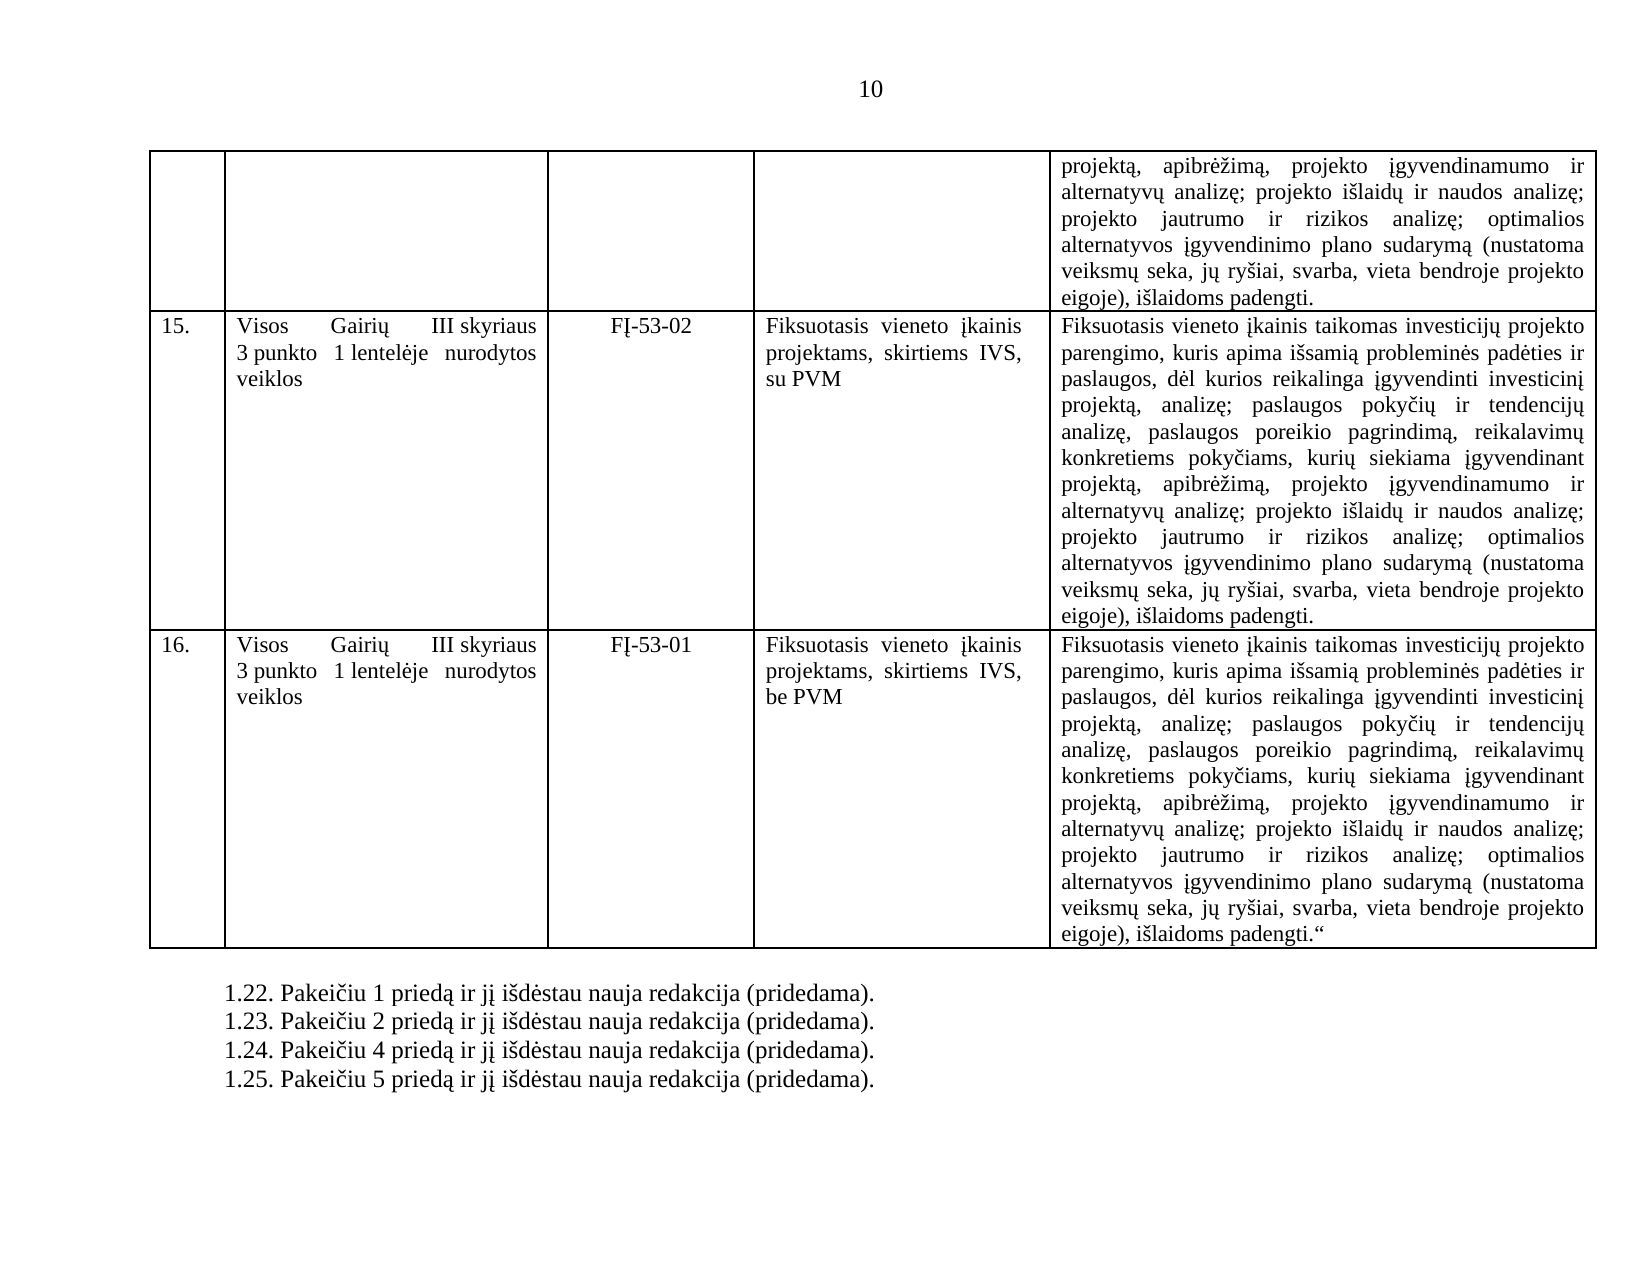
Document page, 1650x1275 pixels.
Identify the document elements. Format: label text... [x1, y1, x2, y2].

table_cell FĮ-53-02 [549, 312, 753, 628]
text 1.25. Pakeičiu 5 priedą ir jį išdėstau nauja redakcija (pridedama). [150, 1064, 1591, 1093]
table_cell [151, 152, 224, 310]
table_cell Fiksuotasis vieneto įkainis projektams, skirtiems IVS, su PVM [755, 312, 1049, 628]
table_cell [226, 152, 547, 310]
table_cell Fiksuotasis vieneto įkainis taikomas investicijų projekto parengimo, kuris apima išsamią probleminės padėties ir paslaugos, dėl kurios reikalinga įgyvendinti investicinį projektą, analizę; paslaugos pokyčių ir tendencijų analizę, paslaugos poreikio pagrindimą, reikalavimų konkretiems pokyčiams, kurių siekiama įgyvendinant projektą, apibrėžimą, projekto įgyvendinamumo ir alternatyvų analizę; projekto išlaidų ir naudos analizę; projekto jautrumo ir rizikos analizę; optimalios alternatyvos įgyvendinimo plano sudarymą (nustatoma veiksmų seka, jų ryšiai, svarba, vieta bendroje projekto eigoje), išlaidoms padengti.“ [1051, 631, 1595, 947]
table_cell Fiksuotasis vieneto įkainis taikomas investicijų projekto parengimo, kuris apima išsamią probleminės padėties ir paslaugos, dėl kurios reikalinga įgyvendinti investicinį projektą, analizę; paslaugos pokyčių ir tendencijų analizę, paslaugos poreikio pagrindimą, reikalavimų konkretiems pokyčiams, kurių siekiama įgyvendinant projektą, apibrėžimą, projekto įgyvendinamumo ir alternatyvų analizę; projekto išlaidų ir naudos analizę; projekto jautrumo ir rizikos analizę; optimalios alternatyvos įgyvendinimo plano sudarymą (nustatoma veiksmų seka, jų ryšiai, svarba, vieta bendroje projekto eigoje), išlaidoms padengti. [1051, 312, 1595, 628]
table_cell 15. [151, 312, 224, 628]
table_cell Visos Gairių III skyriaus 3 punkto 1 lentelėje nurodytos veiklos [226, 631, 547, 947]
text 1.23. Pakeičiu 2 priedą ir jį išdėstau nauja redakcija (pridedama). [150, 1006, 1591, 1035]
table_cell FĮ-53-01 [549, 631, 753, 947]
text 1.22. Pakeičiu 1 priedą ir jį išdėstau nauja redakcija (pridedama). [150, 978, 1591, 1006]
table_cell [755, 152, 1049, 310]
text 1.24. Pakeičiu 4 priedą ir jį išdėstau nauja redakcija (pridedama). [150, 1035, 1591, 1064]
table_cell projektą, apibrėžimą, projekto įgyvendinamumo ir alternatyvų analizę; projekto išlaidų ir naudos analizę; projekto jautrumo ir rizikos analizę; optimalios alternatyvos įgyvendinimo plano sudarymą (nustatoma veiksmų seka, jų ryšiai, svarba, vieta bendroje projekto eigoje), išlaidoms padengti. [1051, 152, 1595, 310]
table_cell Fiksuotasis vieneto įkainis projektams, skirtiems IVS, be PVM [755, 631, 1049, 947]
table_cell Visos Gairių III skyriaus 3 punkto 1 lentelėje nurodytos veiklos [226, 312, 547, 628]
table_cell [549, 152, 753, 310]
table_cell 16. [151, 631, 224, 947]
